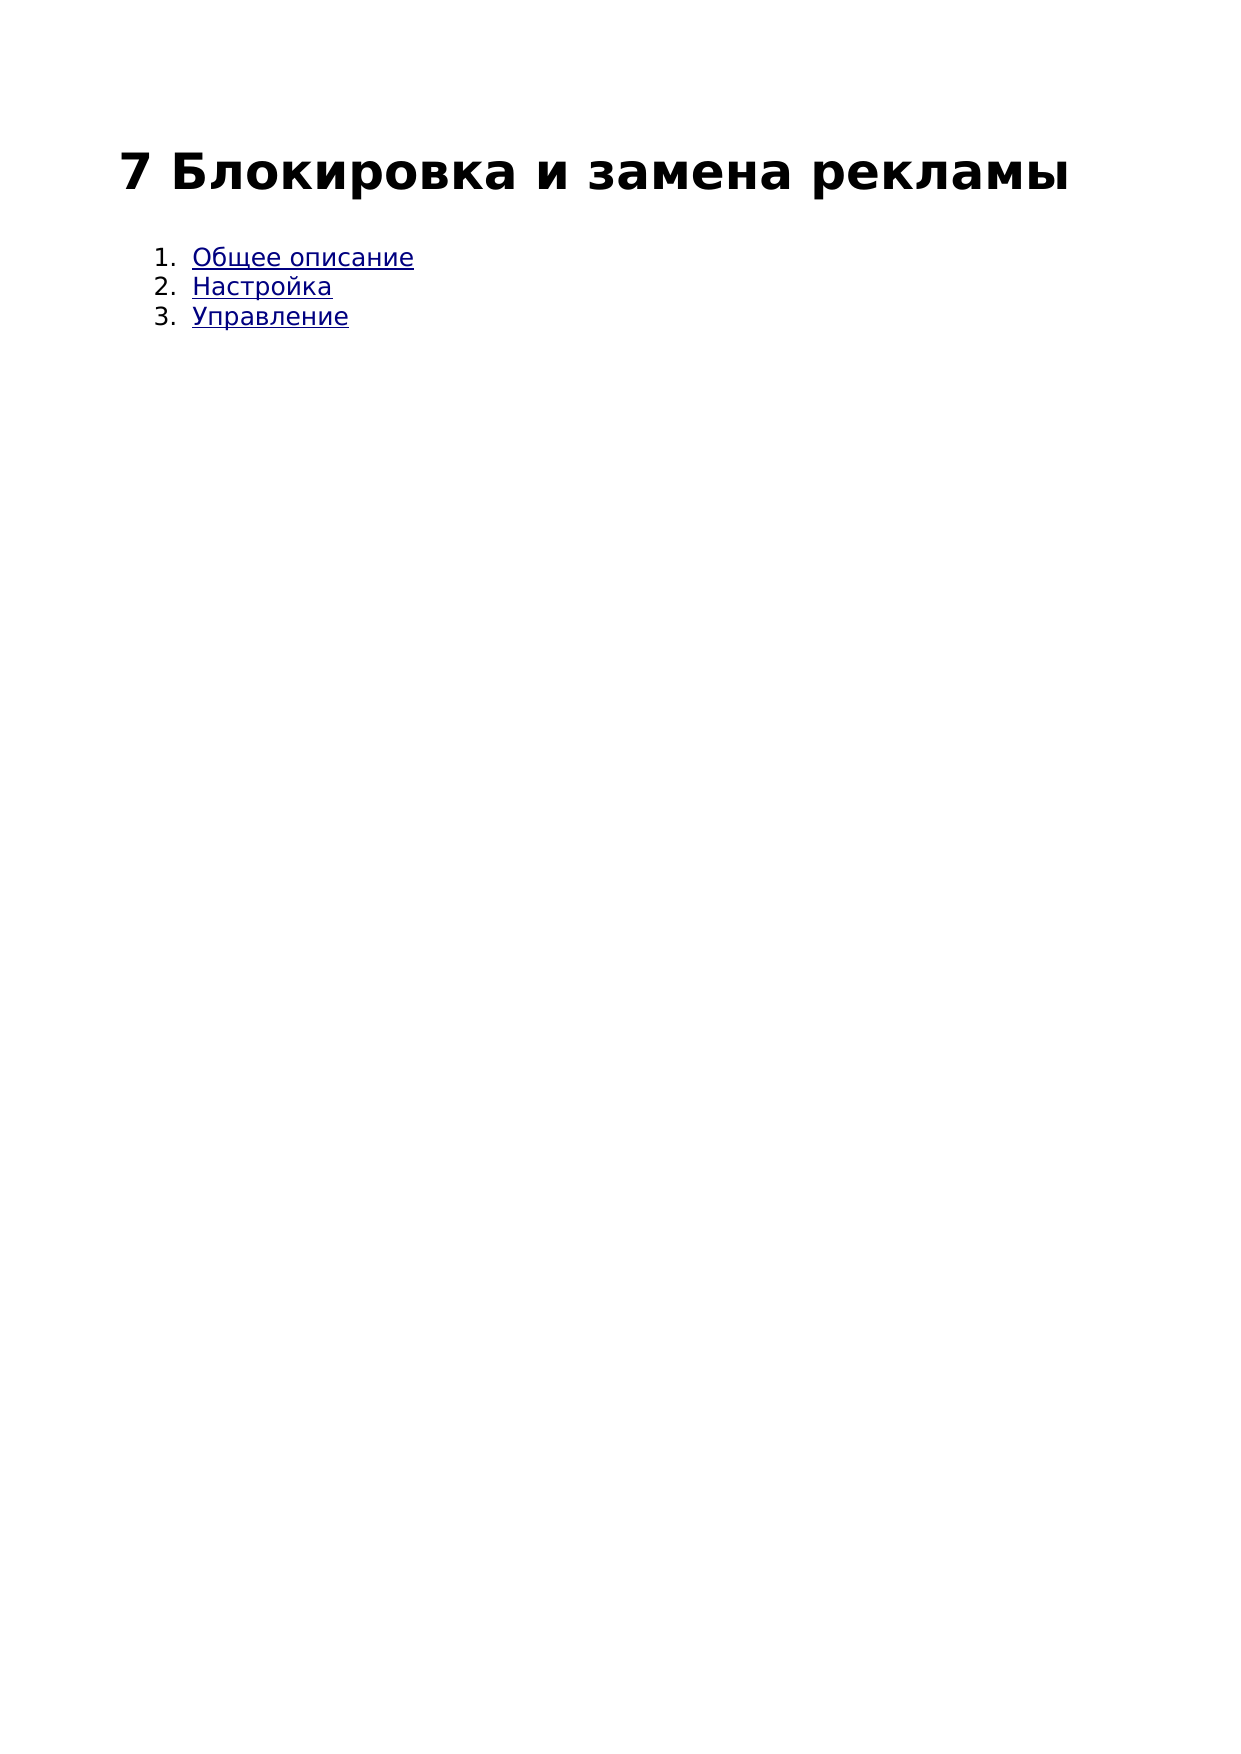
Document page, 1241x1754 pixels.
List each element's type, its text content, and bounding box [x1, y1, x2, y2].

list Настройка [177, 272, 1122, 302]
list Общее описание [177, 243, 1122, 272]
list Управление [177, 302, 1122, 331]
subtitle 7 Блокировка и замена рекламы [118, 143, 1122, 201]
